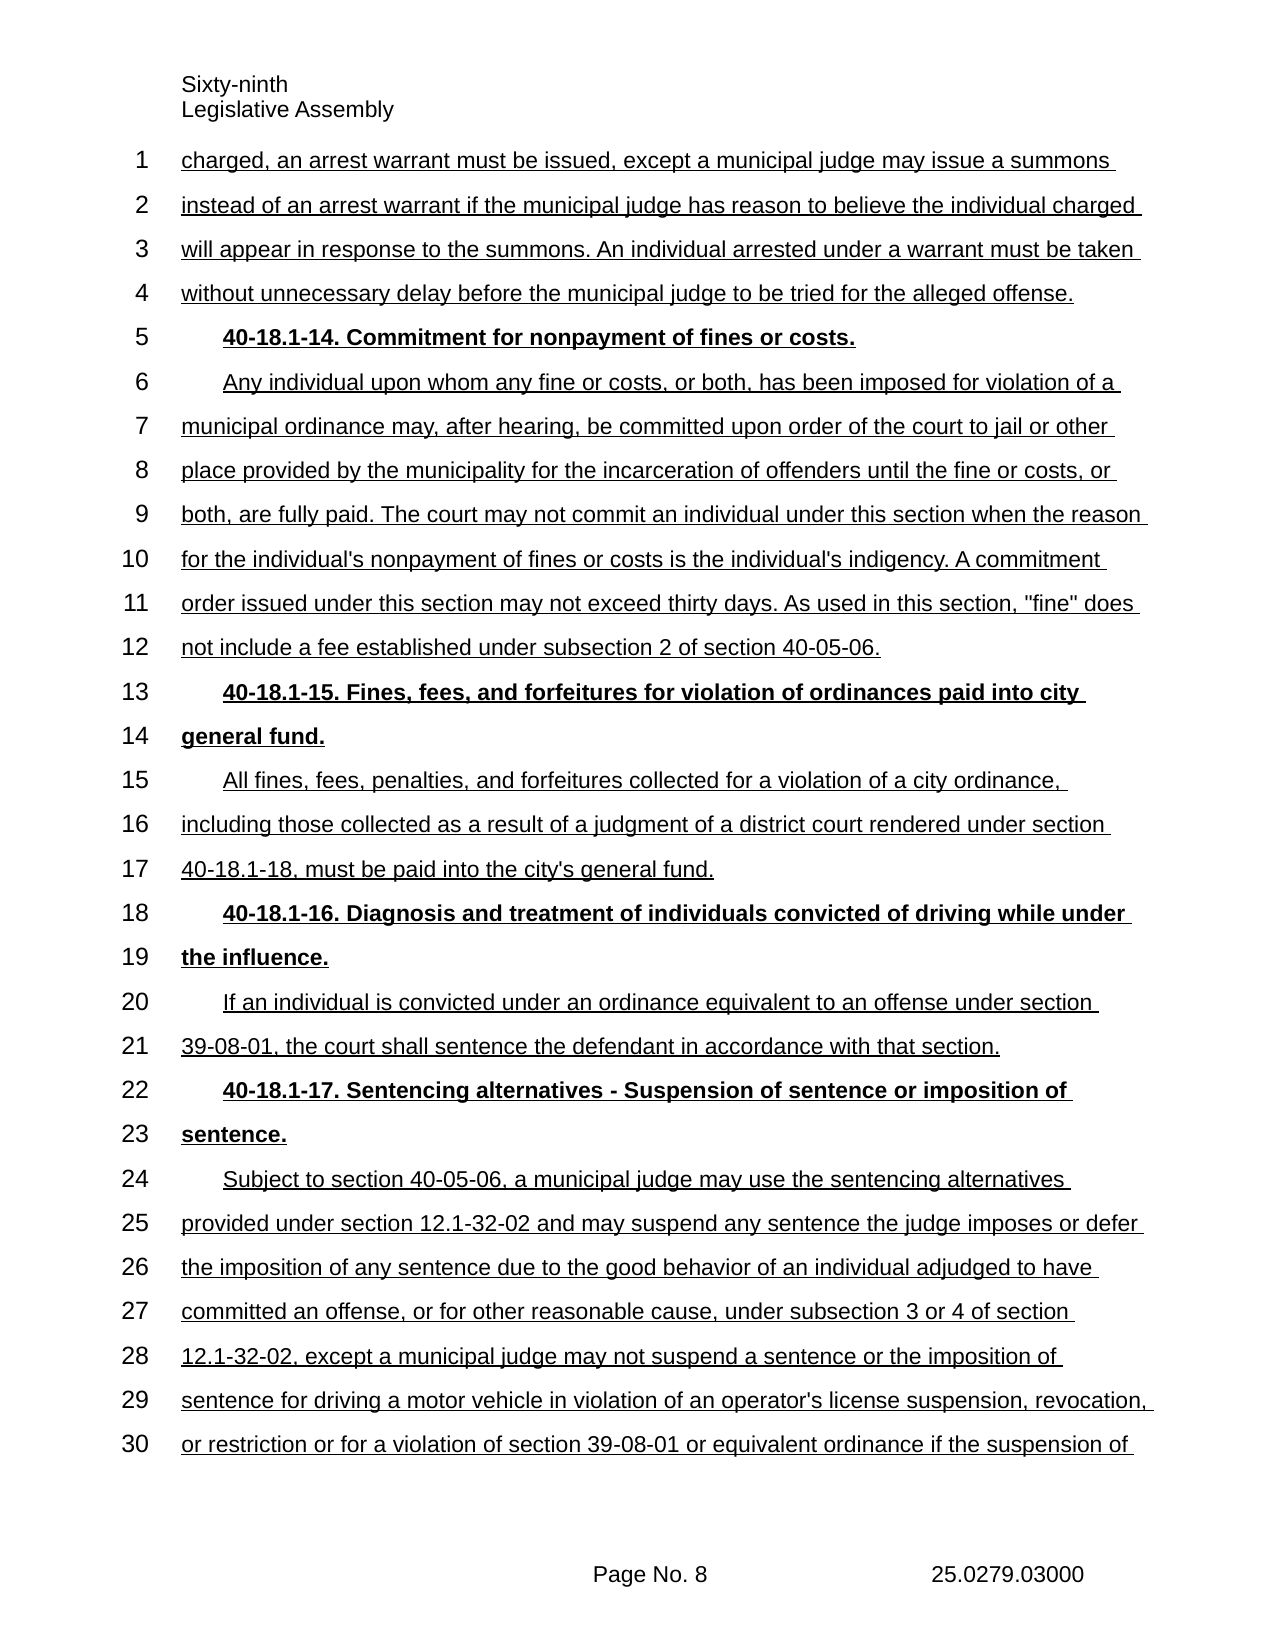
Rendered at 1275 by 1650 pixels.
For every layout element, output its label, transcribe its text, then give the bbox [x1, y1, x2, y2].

subtitle 40‑18.1‑15. Fines, fees, and forfeitures for violation of ordinances paid into city general fund. [181, 664, 1154, 753]
text or restriction or for a violation of section 39‑08‑01 or equivalent ordinance if the suspension of [181, 1411, 1154, 1461]
subtitle 40‑18.1‑16. Diagnosis and treatment of individuals convicted of driving while under the influence. [181, 886, 1154, 974]
subtitle 40‑18.1‑14. Commitment for nonpayment of fines or costs. [181, 310, 1154, 355]
text charged, an arrest warrant must be issued, except a municipal judge may issue a summons instead of an arrest warrant if the municipal judge has reason to believe the individual charged will appear in response to the summons. An individual arrested under a warrant must be taken without unnecessary delay before the municipal judge to be tried for the alleged offense. [181, 133, 1154, 310]
text Any individual upon whom any fine or costs, or both, has been imposed for violation of a municipal ordinance may, after hearing, be committed upon order of the court to jail or other place provided by the municipality for the incarceration of offenders until the fine or costs, or both, are fully paid. The court may not commit an individual under this section when the reason for the individual's nonpayment of fines or costs is the individual's indigency. A commitment order issued under this section may not exceed thirty days. As used in this section, "fine" does not include a fee established under subsection 2 of section 40‑05‑06. [181, 355, 1154, 664]
text If an individual is convicted under an ordinance equivalent to an offense under section 39‑08‑01, the court shall sentence the defendant in accordance with that section. [181, 974, 1154, 1063]
text Subject to section 40‑05‑06, a municipal judge may use the sentencing alternatives provided under section 12.1‑32‑02 and may suspend any sentence the judge imposes or defer the imposition of any sentence due to the good behavior of an individual adjudged to have committed an offense, or for other reasonable cause, under subsection 3 or 4 of section 12.1‑32‑02, except a municipal judge may not suspend a sentence or the imposition of sentence for driving a motor vehicle in violation of an operator's license suspension, revocation, [181, 1152, 1154, 1410]
text All fines, fees, penalties, and forfeitures collected for a violation of a city ordinance, including those collected as a result of a judgment of a district court rendered under section 40‑18.1‑18, must be paid into the city's general fund. [181, 753, 1154, 886]
subtitle 40‑18.1‑17. Sentencing alternatives ‑ Suspension of sentence or imposition of sentence. [181, 1063, 1154, 1152]
